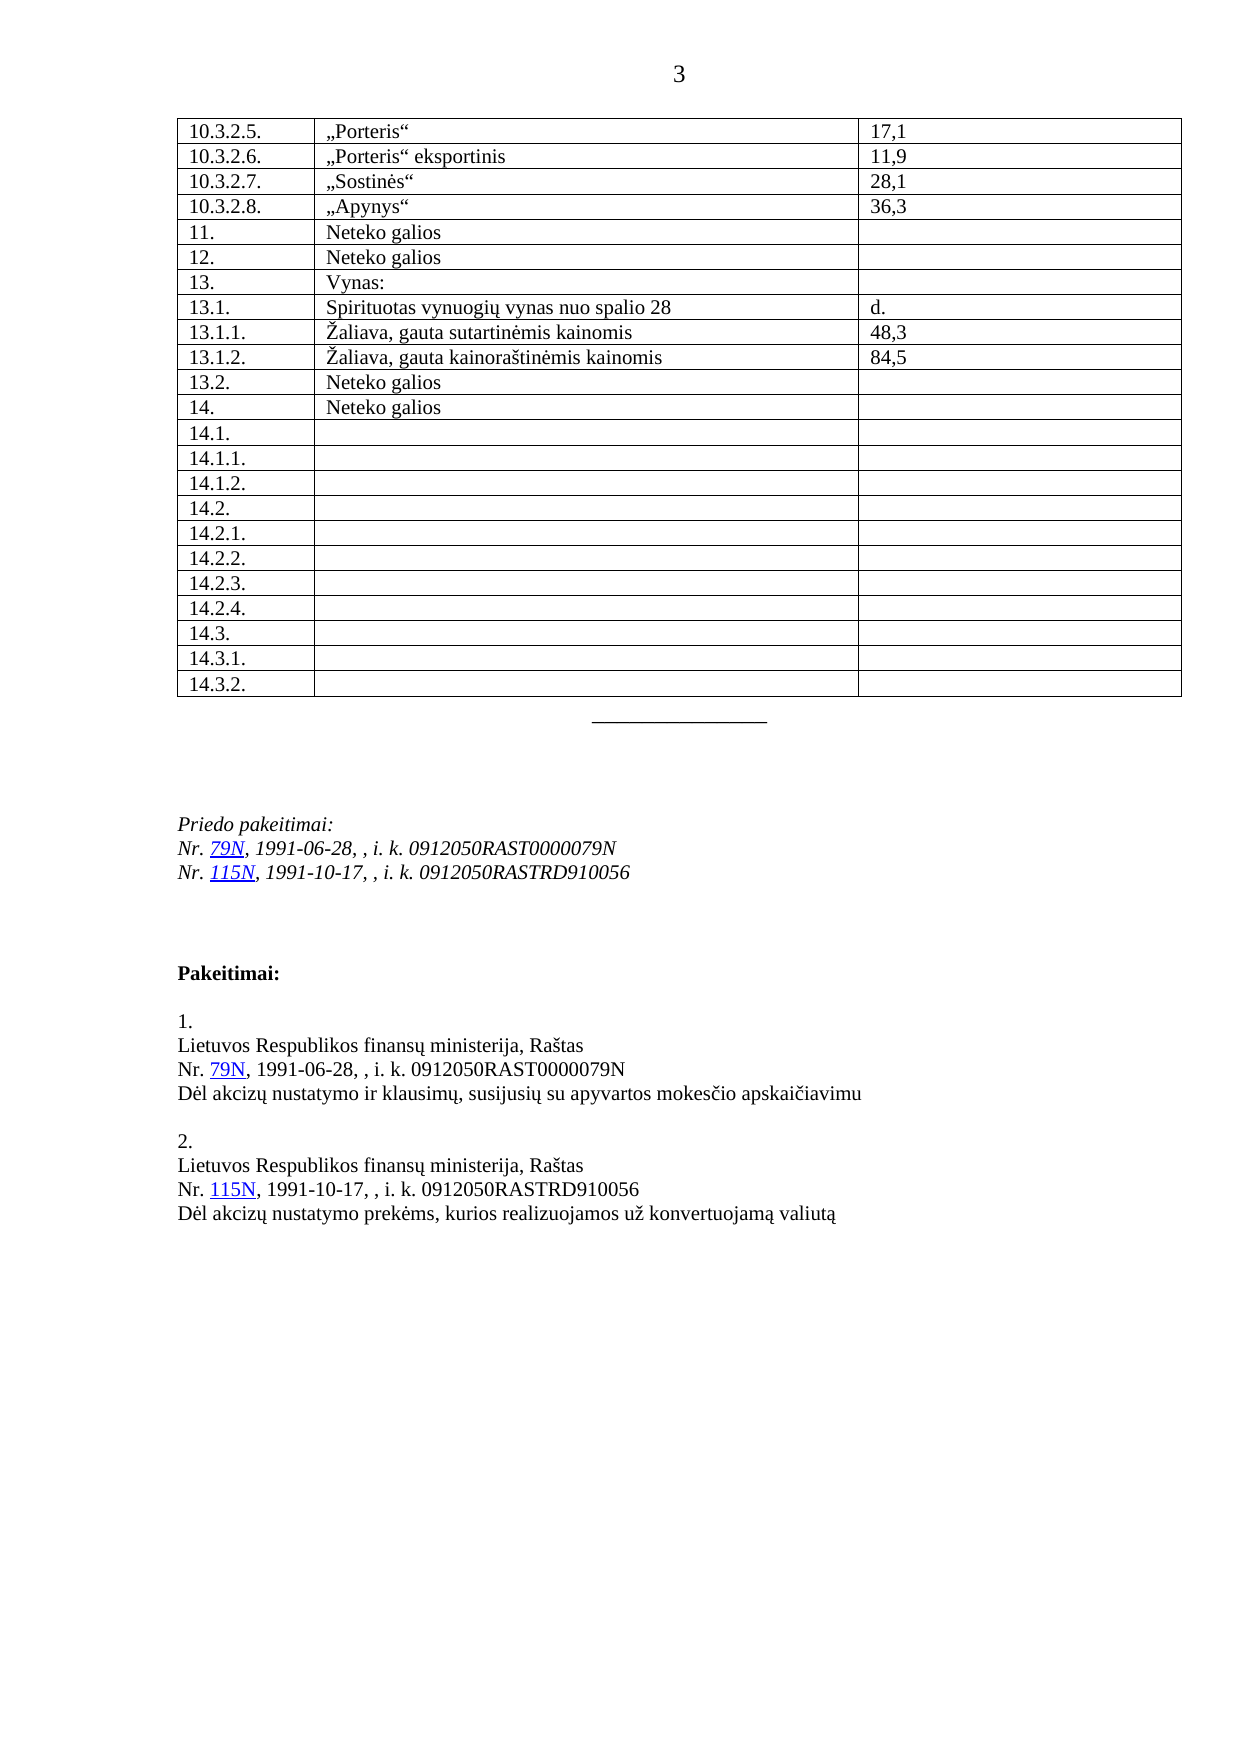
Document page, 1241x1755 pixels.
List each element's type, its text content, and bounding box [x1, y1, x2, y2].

table_cell Neteko galios [315, 220, 858, 244]
table_cell [859, 220, 1181, 244]
table_cell 12. [178, 245, 314, 269]
table_cell [859, 270, 1181, 294]
text Pakeitimai: [177, 961, 1181, 985]
table_cell [859, 471, 1181, 495]
text Lietuvos Respublikos finansų ministerija, Raštas [177, 1153, 1181, 1177]
table_cell 10.3.2.7. [178, 169, 314, 193]
table_cell 10.3.2.8. [178, 195, 314, 218]
table_cell Neteko galios [315, 370, 858, 394]
table_cell 14.2. [178, 496, 314, 520]
table_cell [859, 245, 1181, 269]
table_cell [315, 496, 858, 520]
table_cell 48,3 [859, 320, 1181, 344]
table_cell 14.2.1. [178, 521, 314, 545]
table_cell Neteko galios [315, 245, 858, 269]
text Nr. 79N, 1991-06-28, , i. k. 0912050RAST0000079N [177, 836, 1181, 860]
table_cell 13. [178, 270, 314, 294]
table_cell 11. [178, 220, 314, 244]
table_cell Neteko galios [315, 395, 858, 419]
table_cell [859, 646, 1181, 670]
table_cell [859, 671, 1181, 696]
text Dėl akcizų nustatymo ir klausimų, susijusių su apyvartos mokesčio apskaičiavimu [177, 1081, 1181, 1105]
table_cell „Sostinės“ [315, 169, 858, 193]
table_cell [315, 420, 858, 444]
text ______________ [177, 697, 1181, 725]
table_cell [859, 370, 1181, 394]
table_cell „Porteris“ [315, 119, 858, 143]
table_cell [859, 571, 1181, 595]
table_cell [315, 646, 858, 670]
text Nr. 115N, 1991-10-17, , i. k. 0912050RASTRD910056 [177, 860, 1181, 884]
text Priedo pakeitimai: [177, 812, 1181, 836]
table_cell [315, 471, 858, 495]
table_cell „Apynys“ [315, 195, 858, 218]
table_cell 14.1.2. [178, 471, 314, 495]
table_cell „Porteris“ eksportinis [315, 144, 858, 168]
table_cell [859, 446, 1181, 469]
table_cell 36,3 [859, 195, 1181, 218]
table_cell [315, 446, 858, 469]
table_cell [315, 546, 858, 570]
table_cell [859, 621, 1181, 645]
table_cell [859, 546, 1181, 570]
table_cell 14.2.4. [178, 596, 314, 620]
table_cell 14.1.1. [178, 446, 314, 469]
table_cell Žaliava, gauta kainoraštinėmis kainomis [315, 345, 858, 369]
table_cell 17,1 [859, 119, 1181, 143]
table_cell [859, 521, 1181, 545]
table_cell [859, 596, 1181, 620]
text Nr. 79N, 1991-06-28, , i. k. 0912050RAST0000079N [177, 1057, 1181, 1081]
table_cell [859, 420, 1181, 444]
table_cell 13.2. [178, 370, 314, 394]
text Nr. 115N, 1991-10-17, , i. k. 0912050RASTRD910056 [177, 1177, 1181, 1201]
table_cell 10.3.2.5. [178, 119, 314, 143]
table_cell [859, 395, 1181, 419]
table_cell 13.1. [178, 295, 314, 319]
table_cell 14. [178, 395, 314, 419]
table_cell 13.1.1. [178, 320, 314, 344]
table_cell 13.1.2. [178, 345, 314, 369]
table_cell 11,9 [859, 144, 1181, 168]
table_cell d. [859, 295, 1181, 319]
table_cell [315, 621, 858, 645]
table_cell Žaliava, gauta sutartinėmis kainomis [315, 320, 858, 344]
table_cell 84,5 [859, 345, 1181, 369]
table_cell 10.3.2.6. [178, 144, 314, 168]
table_cell 14.2.2. [178, 546, 314, 570]
table_cell [315, 671, 858, 696]
table_cell Vynas: [315, 270, 858, 294]
text 2. [177, 1129, 1181, 1153]
table_cell 14.2.3. [178, 571, 314, 595]
table_cell Spirituotas vynuogių vynas nuo spalio 28 [315, 295, 858, 319]
text 1. [177, 1009, 1181, 1033]
table_cell 14.3.1. [178, 646, 314, 670]
text Lietuvos Respublikos finansų ministerija, Raštas [177, 1033, 1181, 1057]
text Dėl akcizų nustatymo prekėms, kurios realizuojamos už konvertuojamą valiutą [177, 1201, 1181, 1225]
table_cell 14.3.2. [178, 671, 314, 696]
table_cell 14.3. [178, 621, 314, 645]
table_cell [859, 496, 1181, 520]
table_cell [315, 596, 858, 620]
table_cell [315, 571, 858, 595]
table_cell 14.1. [178, 420, 314, 444]
table_cell 28,1 [859, 169, 1181, 193]
table_cell [315, 521, 858, 545]
